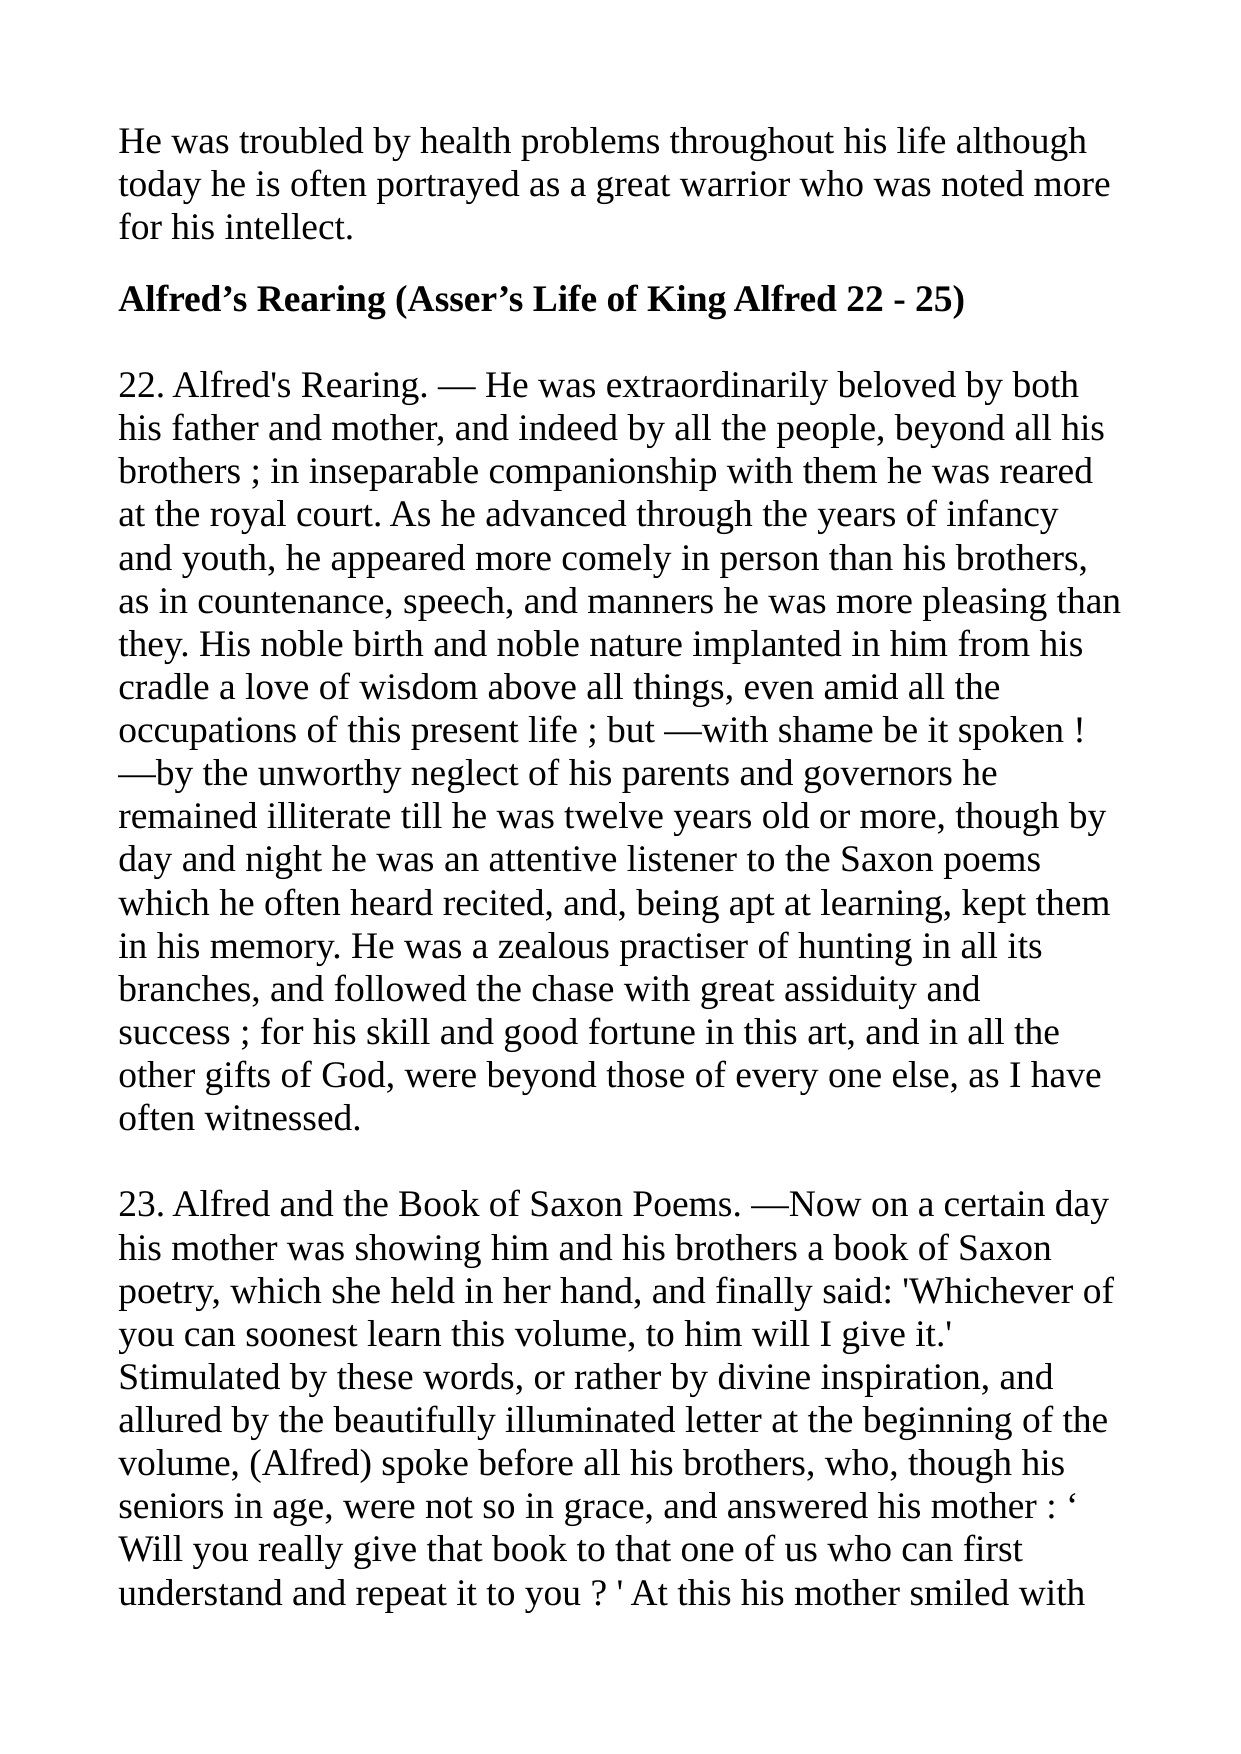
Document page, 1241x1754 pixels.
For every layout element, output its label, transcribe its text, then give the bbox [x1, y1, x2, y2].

text 23. Alfred and the Book of Saxon Poems. —Now on a certain day his mother was showing him and his brothers a book of Saxon poetry, which she held in her hand, and finally said: 'Whichever of you can soonest learn this volume, to him will I give it.' Stimulated by these words, or rather by divine inspiration, and allured by the beautifully illuminated letter at the beginning of the volume, (Alfred) spoke before all his brothers, who, though his seniors in age, were not so in grace, and answered his mother : ‘ Will you really give that book to that one of us who can first understand and repeat it to you ? ' At this his mother smiled with [118, 1182, 1122, 1613]
text Alfred’s Rearing (Asser’s Life of King Alfred 22 - 25) [118, 276, 1122, 319]
text He was troubled by health problems throughout his life although today he is often portrayed as a great warrior who was noted more for his intellect. [118, 118, 1122, 247]
text 22. Alfred's Rearing. — He was extraordinarily beloved by both his father and mother, and indeed by all the people, beyond all his brothers ; in inseparable companionship with them he was reared at the royal court. As he advanced through the years of infancy and youth, he appeared more comely in person than his brothers, as in countenance, speech, and manners he was more pleasing than they. His noble birth and noble nature implanted in him from his cradle a love of wisdom above all things, even amid all the occupations of this present life ; but —with shame be it spoken ! —by the unworthy neglect of his parents and governors he remained illiterate till he was twelve years old or more, though by day and night he was an attentive listener to the Saxon poems which he often heard recited, and, being apt at learning, kept them in his memory. He was a zealous practiser of hunting in all its branches, and followed the chase with great assiduity and success ; for his skill and good fortune in this art, and in all the other gifts of God, were beyond those of every one else, as I have often witnessed. [118, 362, 1122, 1139]
